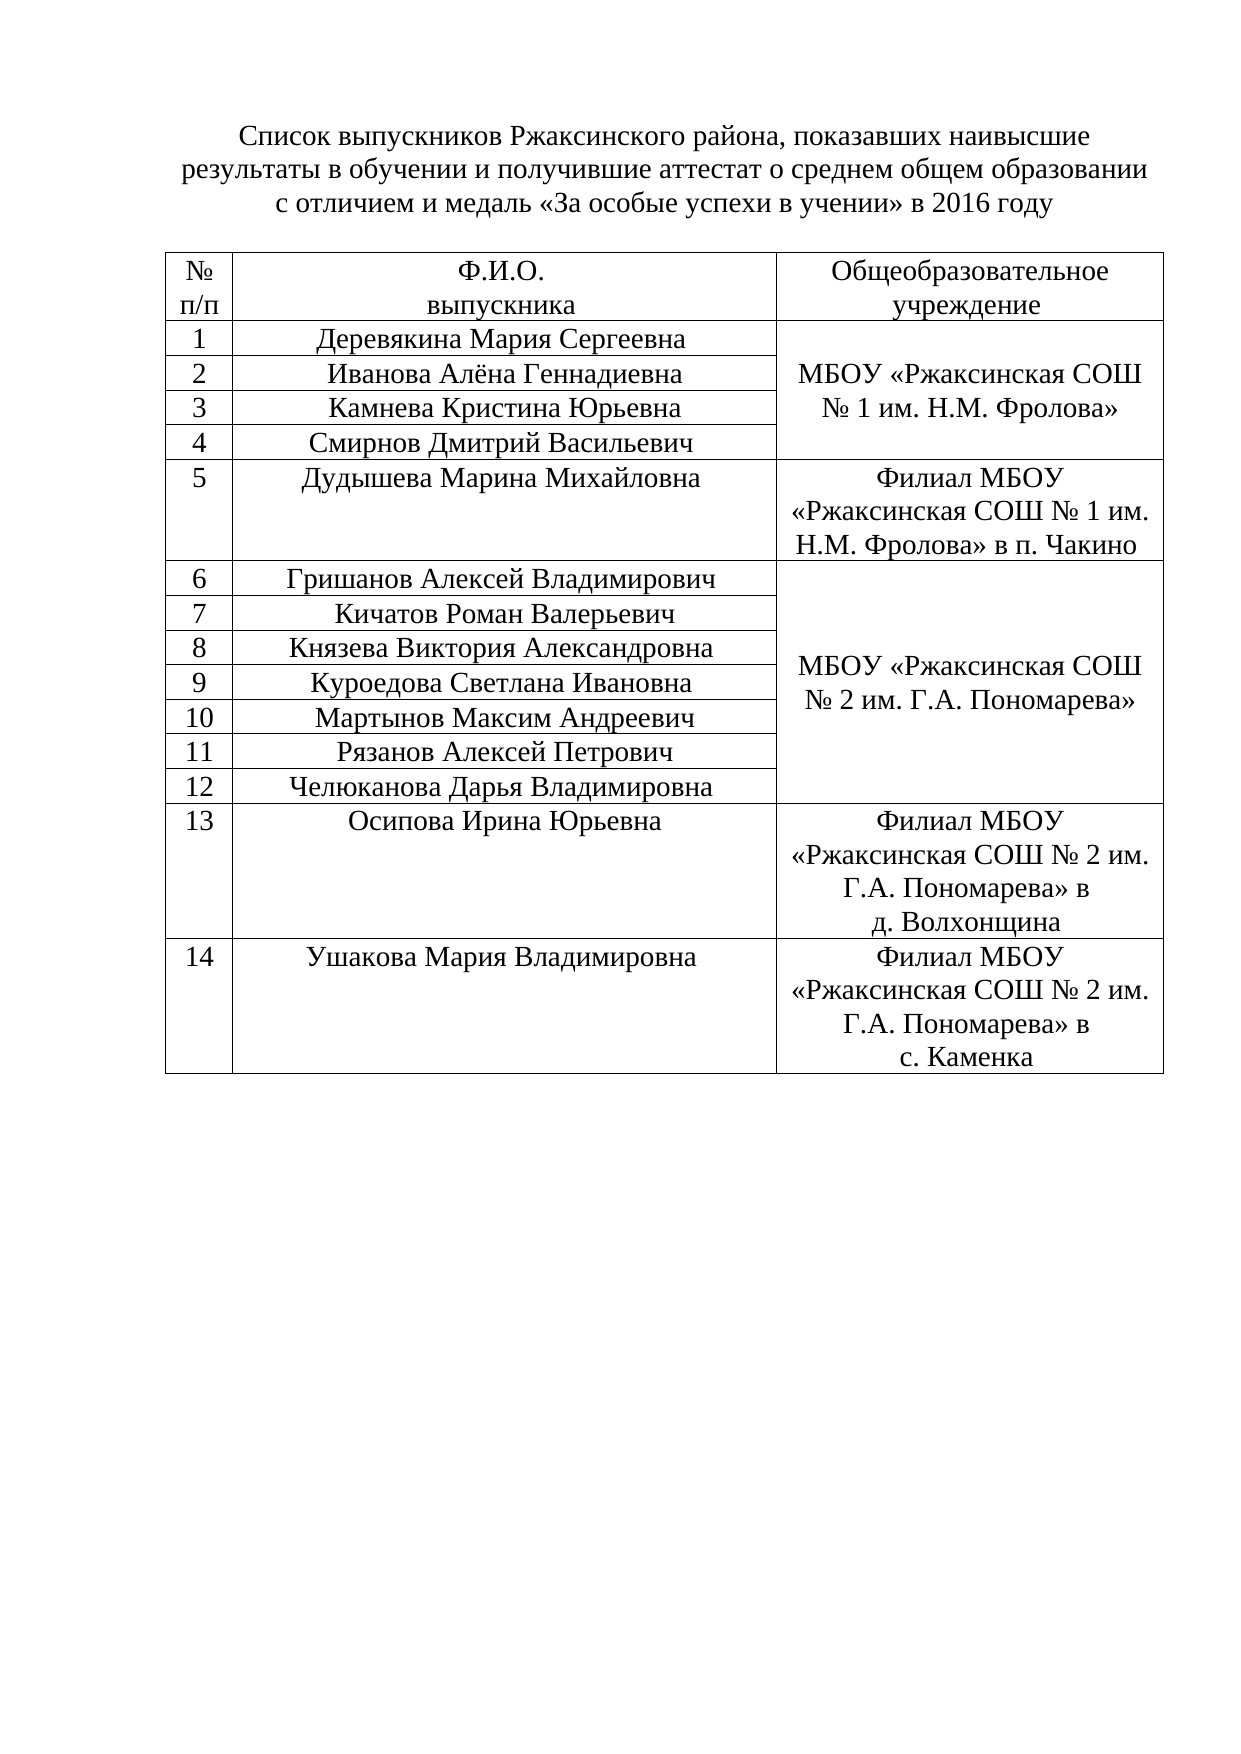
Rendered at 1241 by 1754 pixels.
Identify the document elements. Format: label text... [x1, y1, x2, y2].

table_cell 4 [166, 425, 232, 459]
table_cell Филиал МБОУ «Ржаксинская СОШ № 2 им. Г.А. Пономарева» в д. Волхонщина [777, 804, 1163, 938]
text Список выпускников Ржаксинского района, показавших наивысшие результаты в обучении и получившие аттестат о среднем общем образовании с отличием и медаль «За особые успехи в учении» в 2016 году [177, 118, 1152, 219]
table_cell 6 [166, 561, 232, 595]
table_cell Рязанов Алексей Петрович [233, 734, 776, 768]
table_cell Дудышева Марина Михайловна [233, 460, 776, 560]
table_cell 13 [166, 804, 232, 938]
table_cell Филиал МБОУ «Ржаксинская СОШ № 2 им. Г.А. Пономарева» в с. Каменка [777, 939, 1163, 1073]
table_cell МБОУ «Ржаксинская СОШ № 2 им. Г.А. Пономарева» [777, 561, 1163, 802]
table_cell 12 [166, 769, 232, 802]
table_cell Ушакова Мария Владимировна [233, 939, 776, 1073]
table_cell Куроедова Светлана Ивановна [233, 665, 776, 699]
table_cell Кичатов Роман Валерьевич [233, 596, 776, 629]
table_cell Камнева Кристина Юрьевна [233, 391, 776, 424]
table_cell 14 [166, 939, 232, 1073]
table_cell Гришанов Алексей Владимирович [233, 561, 776, 595]
table_cell Смирнов Дмитрий Васильевич [233, 425, 776, 459]
table_cell 3 [166, 391, 232, 424]
table_cell 8 [166, 631, 232, 664]
table_cell Иванова Алёна Геннадиевна [233, 356, 776, 389]
table_cell Филиал МБОУ «Ржаксинская СОШ № 1 им. Н.М. Фролова» в п. Чакино [777, 460, 1163, 560]
table_cell 10 [166, 700, 232, 733]
table_header Общеобразовательное учреждение [777, 253, 1163, 320]
table_cell 11 [166, 734, 232, 768]
table_cell Деревякина Мария Сергеевна [233, 321, 776, 355]
table_cell 7 [166, 596, 232, 629]
table_cell 9 [166, 665, 232, 699]
table_cell Осипова Ирина Юрьевна [233, 804, 776, 938]
table_cell Челюканова Дарья Владимировна [233, 769, 776, 802]
table_cell Мартынов Максим Андреевич [233, 700, 776, 733]
table_cell 1 [166, 321, 232, 355]
table_cell МБОУ «Ржаксинская СОШ № 1 им. Н.М. Фролова» [777, 321, 1163, 459]
table_cell Князева Виктория Александровна [233, 631, 776, 664]
table_cell 5 [166, 460, 232, 560]
table_header № п/п [166, 253, 232, 320]
table_header Ф.И.О. выпускника [233, 253, 776, 320]
table_cell 2 [166, 356, 232, 389]
